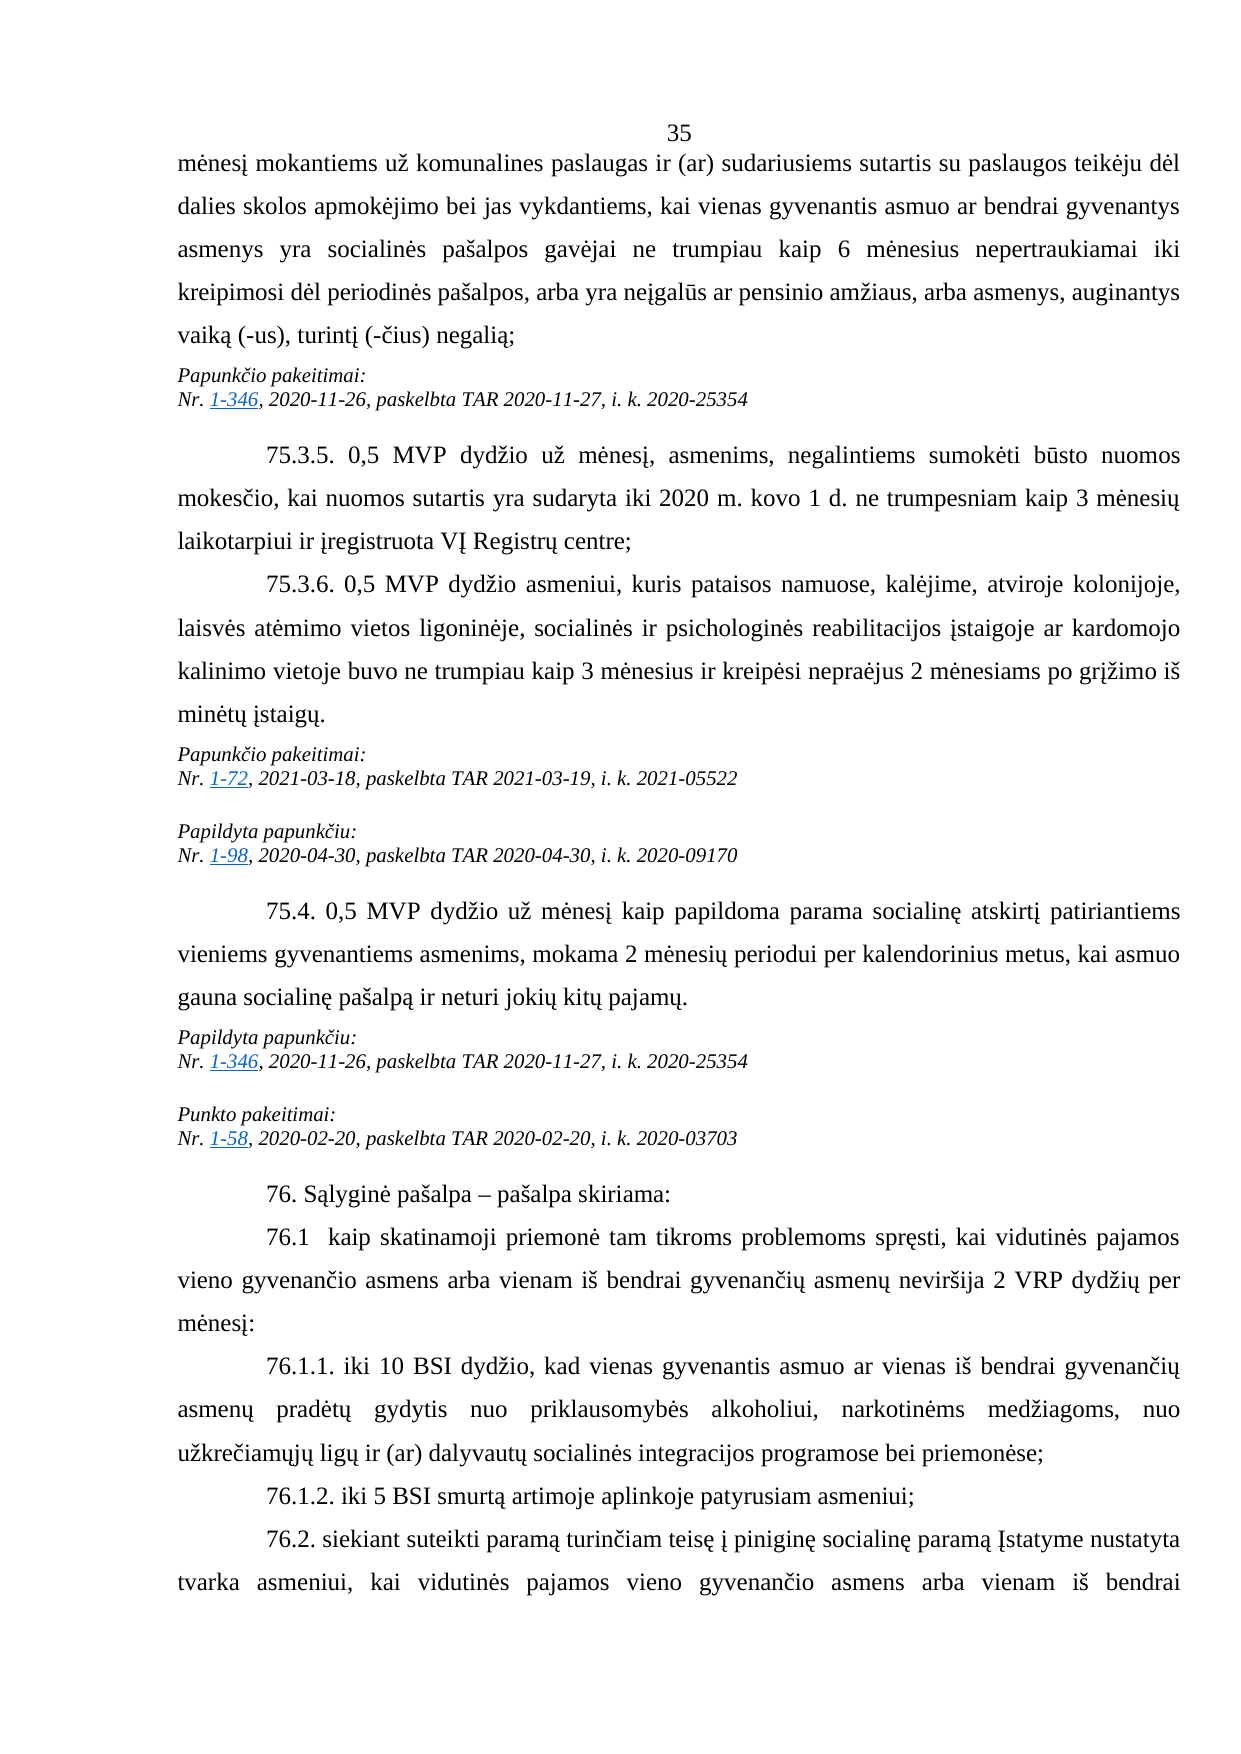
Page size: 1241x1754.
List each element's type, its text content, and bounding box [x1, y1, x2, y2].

text 76.1.1. iki 10 BSI dydžio, kad vienas gyvenantis asmuo ar vienas iš bendrai gyvenančių asmenų pradėtų gydytis nuo priklausomybės alkoholiui, narkotinėms medžiagoms, nuo užkrečiamųjų ligų ir (ar) dalyvautų socialinės integracijos programose bei priemonėse; [177, 1351, 1181, 1466]
text Papildyta papunkčiu: [177, 1025, 1181, 1049]
text 76. Sąlyginė pašalpa – pašalpa skiriama: [177, 1179, 1181, 1208]
text Nr. 1-72, 2021-03-18, paskelbta TAR 2021-03-19, i. k. 2021-05522 [177, 766, 1181, 790]
text 75.4. 0,5 MVP dydžio už mėnesį kaip papildoma parama socialinę atskirtį patiriantiems vieniems gyvenantiems asmenims, mokama 2 mėnesių periodui per kalendorinius metus, kai asmuo gauna socialinę pašalpą ir neturi jokių kitų pajamų. [177, 896, 1181, 1011]
text Nr. 1-346, 2020-11-26, paskelbta TAR 2020-11-27, i. k. 2020-25354 [177, 387, 1181, 411]
text 75.3.5. 0,5 MVP dydžio už mėnesį, asmenims, negalintiems sumokėti būsto nuomos mokesčio, kai nuomos sutartis yra sudaryta iki 2020 m. kovo 1 d. ne trumpesniam kaip 3 mėnesių laikotarpiui ir įregistruota VĮ Registrų centre; [177, 440, 1181, 555]
text Nr. 1-346, 2020-11-26, paskelbta TAR 2020-11-27, i. k. 2020-25354 [177, 1049, 1181, 1073]
text Papunkčio pakeitimai: [177, 363, 1181, 387]
text 76.2. siekiant suteikti paramą turinčiam teisę į piniginę socialinę paramą Įstatyme nustatyta tvarka asmeniui, kai vidutinės pajamos vieno gyvenančio asmens arba vienam iš bendrai [177, 1524, 1181, 1596]
text 75.3.6. 0,5 MVP dydžio asmeniui, kuris pataisos namuose, kalėjime, atviroje kolonijoje, laisvės atėmimo vietos ligoninėje, socialinės ir psichologinės reabilitacijos įstaigoje ar kardomojo kalinimo vietoje buvo ne trumpiau kaip 3 mėnesius ir kreipėsi nepraėjus 2 mėnesiams po grįžimo iš minėtų įstaigų. [177, 569, 1181, 728]
text Papildyta papunkčiu: [177, 819, 1181, 843]
text Punkto pakeitimai: [177, 1102, 1181, 1126]
text 76.1 kaip skatinamoji priemonė tam tikroms problemoms spręsti, kai vidutinės pajamos vieno gyvenančio asmens arba vienam iš bendrai gyvenančių asmenų neviršija 2 VRP dydžių per mėnesį: [177, 1222, 1181, 1337]
text mėnesį mokantiems už komunalines paslaugas ir (ar) sudariusiems sutartis su paslaugos teikėju dėl dalies skolos apmokėjimo bei jas vykdantiems, kai vienas gyvenantis asmuo ar bendrai gyvenantys asmenys yra socialinės pašalpos gavėjai ne trumpiau kaip 6 mėnesius nepertraukiamai iki kreipimosi dėl periodinės pašalpos, arba yra neįgalūs ar pensinio amžiaus, arba asmenys, auginantys vaiką (-us), turintį (-čius) negalią; [177, 148, 1181, 349]
text Nr. 1-58, 2020-02-20, paskelbta TAR 2020-02-20, i. k. 2020-03703 [177, 1126, 1181, 1150]
text 76.1.2. iki 5 BSI smurtą artimoje aplinkoje patyrusiam asmeniui; [177, 1481, 1181, 1509]
text Papunkčio pakeitimai: [177, 742, 1181, 766]
text Nr. 1-98, 2020-04-30, paskelbta TAR 2020-04-30, i. k. 2020-09170 [177, 843, 1181, 867]
